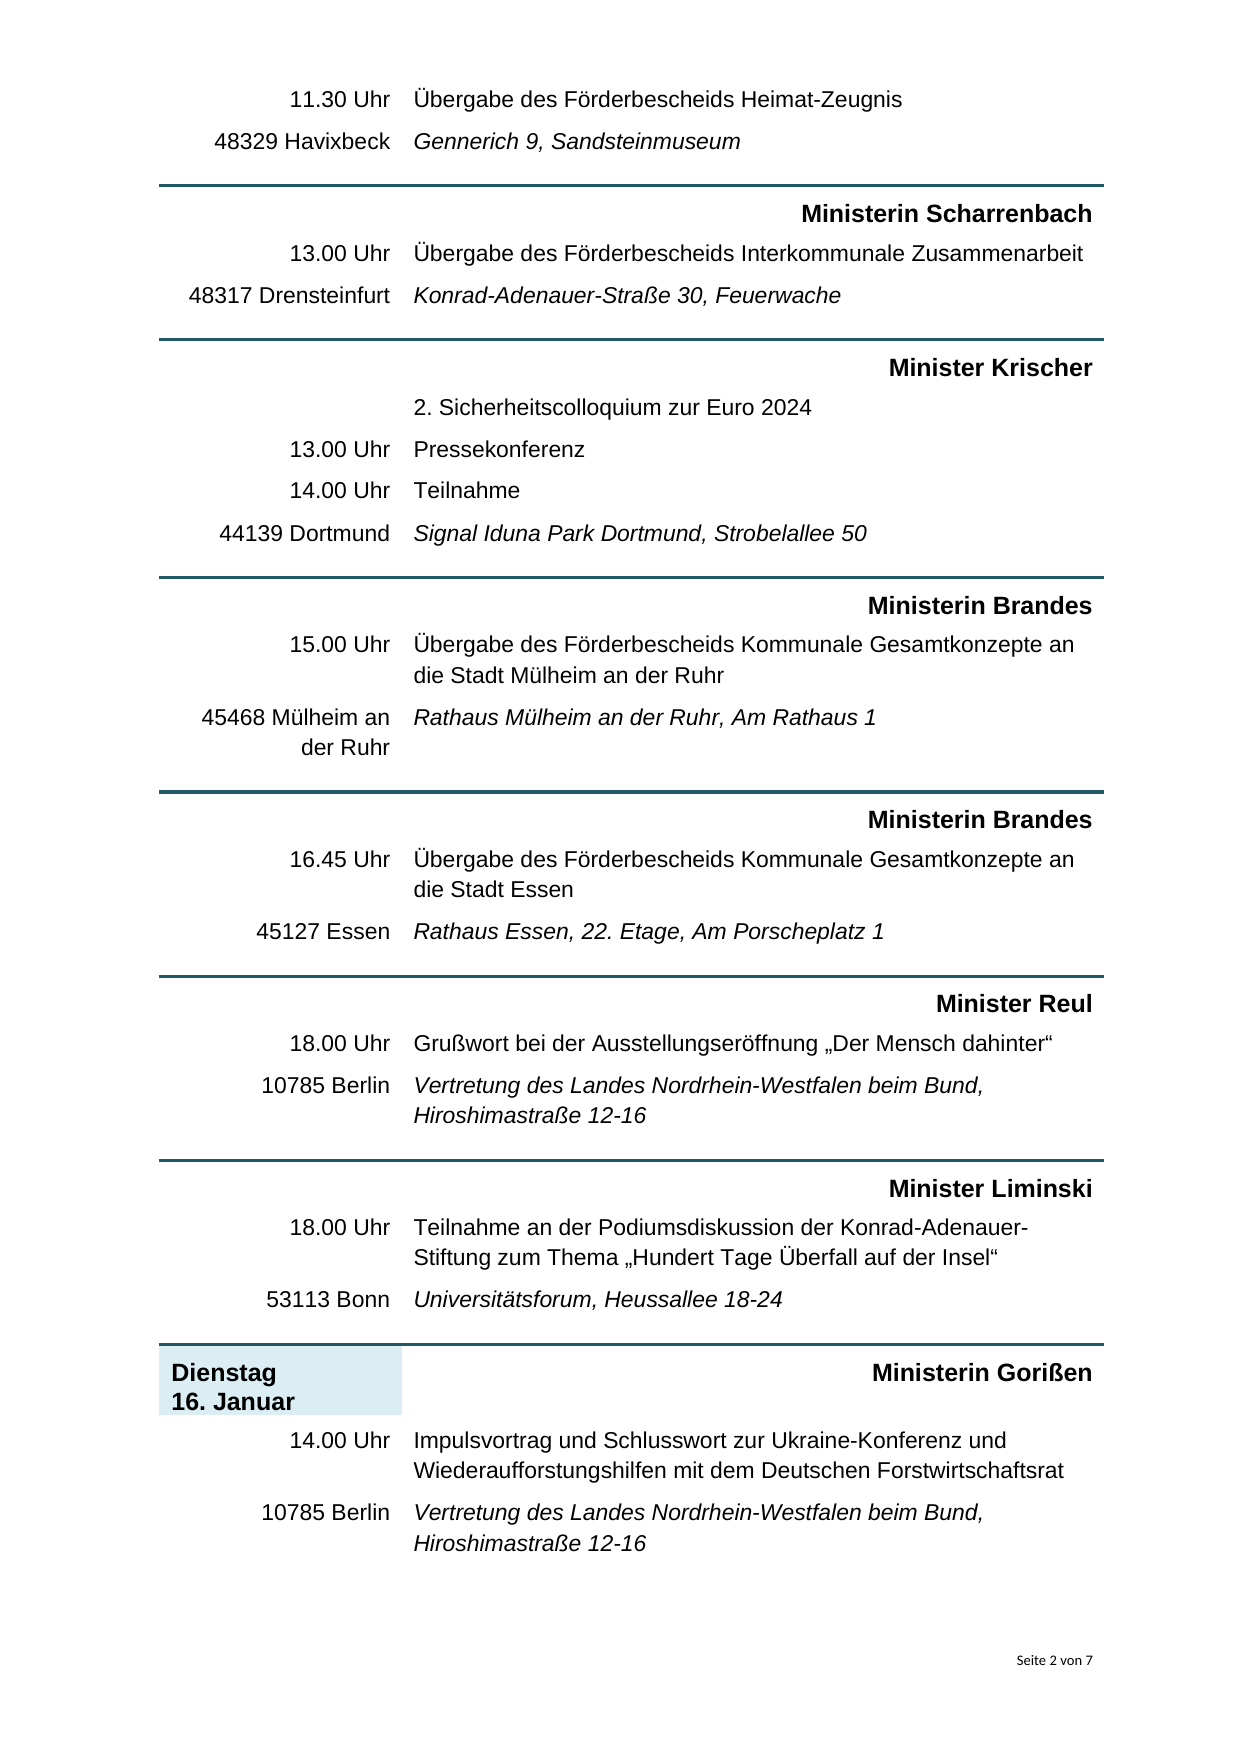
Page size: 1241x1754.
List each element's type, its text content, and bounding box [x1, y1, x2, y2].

table_cell Teilnahme [402, 466, 1104, 508]
table_cell 10785 Berlin [159, 1488, 402, 1560]
table_cell [159, 382, 402, 424]
table_cell Übergabe des Förderbescheids Heimat-Zeugnis [402, 74, 1104, 116]
table_header Minister Liminski [402, 1162, 1104, 1202]
table_header Ministerin Brandes [402, 579, 1104, 620]
table_header Minister Reul [402, 978, 1104, 1018]
table_cell Vertretung des Landes Nordrhein-Westfalen beim Bund, Hiroshimastraße 12-16 [402, 1060, 1104, 1132]
table_cell Grußwort bei der Ausstellungseröffnung „Der Mensch dahinter“ [402, 1018, 1104, 1060]
table_header Dienstag 16. Januar [159, 1346, 402, 1415]
table_cell 11.30 Uhr [159, 74, 402, 116]
table_header Ministerin Gorißen [402, 1346, 1104, 1415]
table_cell 18.00 Uhr [159, 1203, 402, 1274]
table_header Minister Krischer [402, 341, 1104, 382]
table_cell 2. Sicherheitscolloquium zur Euro 2024 [402, 382, 1104, 424]
table_cell Vertretung des Landes Nordrhein-Westfalen beim Bund, Hiroshimastraße 12-16 [402, 1488, 1104, 1560]
table_header Ministerin Scharrenbach [402, 187, 1104, 228]
table_cell Übergabe des Förderbescheids Kommunale Gesamtkonzepte an die Stadt Essen [402, 834, 1104, 906]
table_cell 14.00 Uhr [159, 466, 402, 508]
table_cell Signal Iduna Park Dortmund, Strobelallee 50 [402, 508, 1104, 550]
table_cell Impulsvortrag und Schlusswort zur Ukraine-Konferenz und Wiederaufforstungshilfen mit dem Deutschen Forstwirtschaftsrat [402, 1415, 1104, 1487]
table_cell 10785 Berlin [159, 1060, 402, 1132]
table_header [159, 1162, 402, 1202]
table_cell Übergabe des Förderbescheids Kommunale Gesamtkonzepte an die Stadt Mülheim an der Ruhr [402, 620, 1104, 692]
table_cell 45127 Essen [159, 906, 402, 948]
table_cell 18.00 Uhr [159, 1018, 402, 1060]
table_cell Rathaus Essen, 22. Etage, Am Porscheplatz 1 [402, 906, 1104, 948]
table_cell Gennerich 9, Sandsteinmuseum [402, 116, 1104, 158]
table_cell Rathaus Mülheim an der Ruhr, Am Rathaus 1 [402, 692, 1104, 764]
table_cell Übergabe des Förderbescheids Interkommunale Zusammenarbeit [402, 228, 1104, 270]
table_header [159, 978, 402, 1018]
table_cell 13.00 Uhr [159, 424, 402, 466]
table_header [159, 341, 402, 382]
table_header Ministerin Brandes [402, 794, 1104, 834]
table_header [159, 187, 402, 228]
table_cell 45468 Mülheim an der Ruhr [159, 692, 402, 764]
table_header [159, 579, 402, 620]
table_cell 16.45 Uhr [159, 834, 402, 906]
table_cell Pressekonferenz [402, 424, 1104, 466]
table_cell Konrad-Adenauer-Straße 30, Feuerwache [402, 270, 1104, 312]
table_cell 13.00 Uhr [159, 228, 402, 270]
table_cell 14.00 Uhr [159, 1415, 402, 1487]
table_cell 44139 Dortmund [159, 508, 402, 550]
table_cell 15.00 Uhr [159, 620, 402, 692]
table_cell Teilnahme an der Podiumsdiskussion der Konrad-Adenauer-Stiftung zum Thema „Hundert Tage Überfall auf der Insel“ [402, 1203, 1104, 1274]
table_cell 48329 Havixbeck [159, 116, 402, 158]
table_cell Universitätsforum, Heussallee 18-24 [402, 1275, 1104, 1317]
table_header [159, 794, 402, 834]
table_cell 48317 Drensteinfurt [159, 270, 402, 312]
table_cell 53113 Bonn [159, 1275, 402, 1317]
